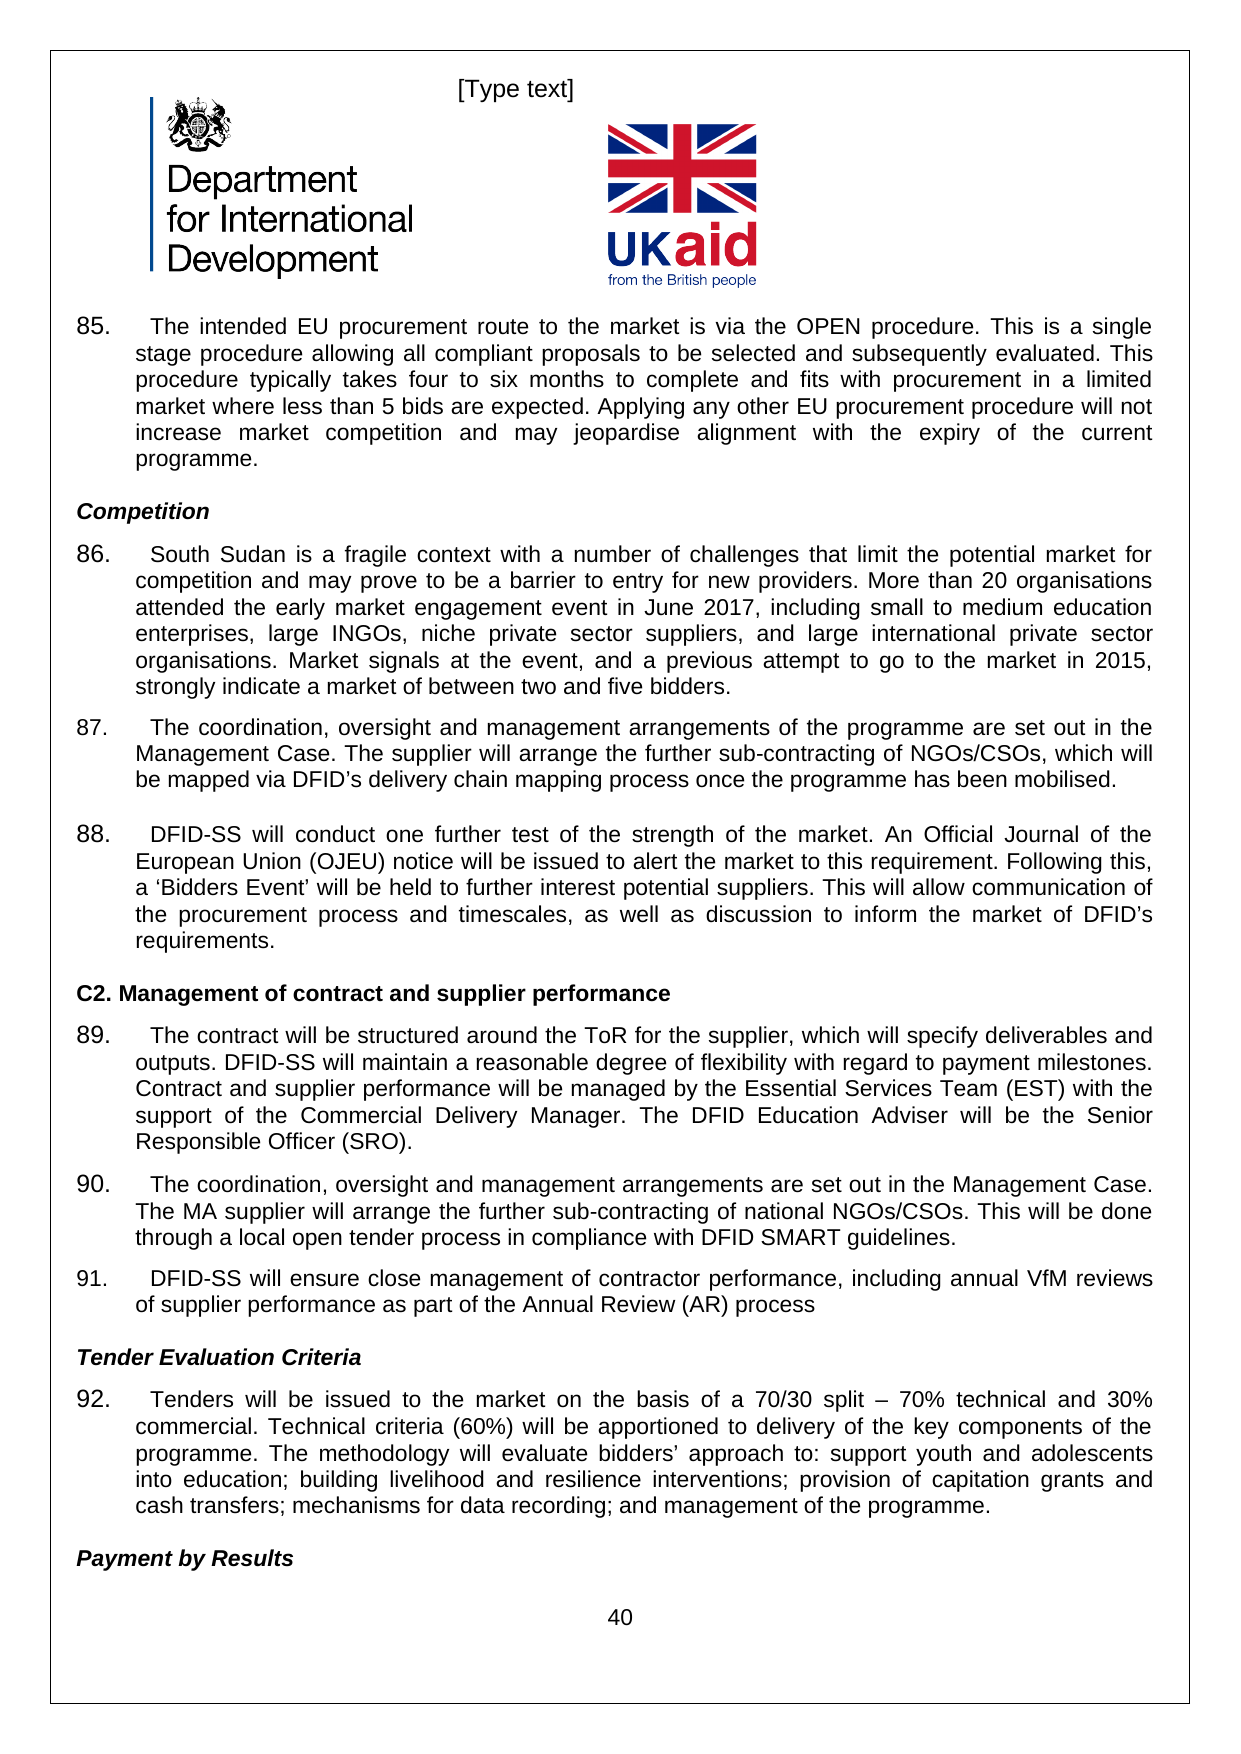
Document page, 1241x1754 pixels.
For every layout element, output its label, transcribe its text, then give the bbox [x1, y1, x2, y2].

list The intended EU procurement route to the market is via the OPEN procedure. This is a single stage procedure allowing all compliant proposals to be selected and subsequently evaluated. This procedure typically takes four to six months to complete and fits with procurement in a limited market where less than 5 bids are expected. Applying any other EU procurement procedure will not increase market competition and may jeopardise alignment with the expiry of the current programme. [76, 311, 1154, 472]
text Competition [76, 498, 1090, 524]
text Payment by Results [76, 1545, 1090, 1571]
text C2. Management of contract and supplier performance [76, 979, 1090, 1006]
list South Sudan is a fragile context with a number of challenges that limit the potential market for competition and may prove to be a barrier to entry for new providers. More than 20 organisations attended the early market engagement event in June 2017, including small to medium education enterprises, large INGOs, niche private sector suppliers, and large international private sector organisations. Market signals at the event, and a previous attempt to go to the market in 2015, strongly indicate a market of between two and five bidders. [76, 539, 1154, 699]
list The contract will be structured around the ToR for the supplier, which will specify deliverables and outputs. DFID-SS will maintain a reasonable degree of flexibility with regard to payment milestones. Contract and supplier performance will be managed by the Essential Services Team (EST) with the support of the Commercial Delivery Manager. The DFID Education Adviser will be the Senior Responsible Officer (SRO). [76, 1020, 1154, 1154]
list The coordination, oversight and management arrangements are set out in the Management Case. The MA supplier will arrange the further sub-contracting of national NGOs/CSOs. This will be done through a local open tender process in compliance with DFID SMART guidelines. [76, 1169, 1154, 1250]
text Tender Evaluation Criteria [76, 1344, 1090, 1370]
list DFID-SS will conduct one further test of the strength of the market. An Official Journal of the European Union (OJEU) notice will be issued to alert the market to this requirement. Following this, a ‘Bidders Event’ will be held to further interest potential suppliers. This will allow communication of the procurement process and timescales, as well as discussion to inform the market of DFID’s requirements. [76, 819, 1154, 953]
list Tenders will be issued to the market on the basis of a 70/30 split – 70% technical and 30% commercial. Technical criteria (60%) will be apportioned to delivery of the key components of the programme. The methodology will evaluate bidders’ approach to: support youth and adolescents into education; building livelihood and resilience interventions; provision of capitation grants and cash transfers; mechanisms for data recording; and management of the programme. [76, 1384, 1154, 1519]
list The coordination, oversight and management arrangements of the programme are set out in the Management Case. The supplier will arrange the further sub-contracting of NGOs/CSOs, which will be mapped via DFID’s delivery chain mapping process once the programme has been mobilised. [76, 714, 1154, 793]
list DFID-SS will ensure close management of contractor performance, including annual VfM reviews of supplier performance as part of the Annual Review (AR) process [76, 1265, 1154, 1317]
